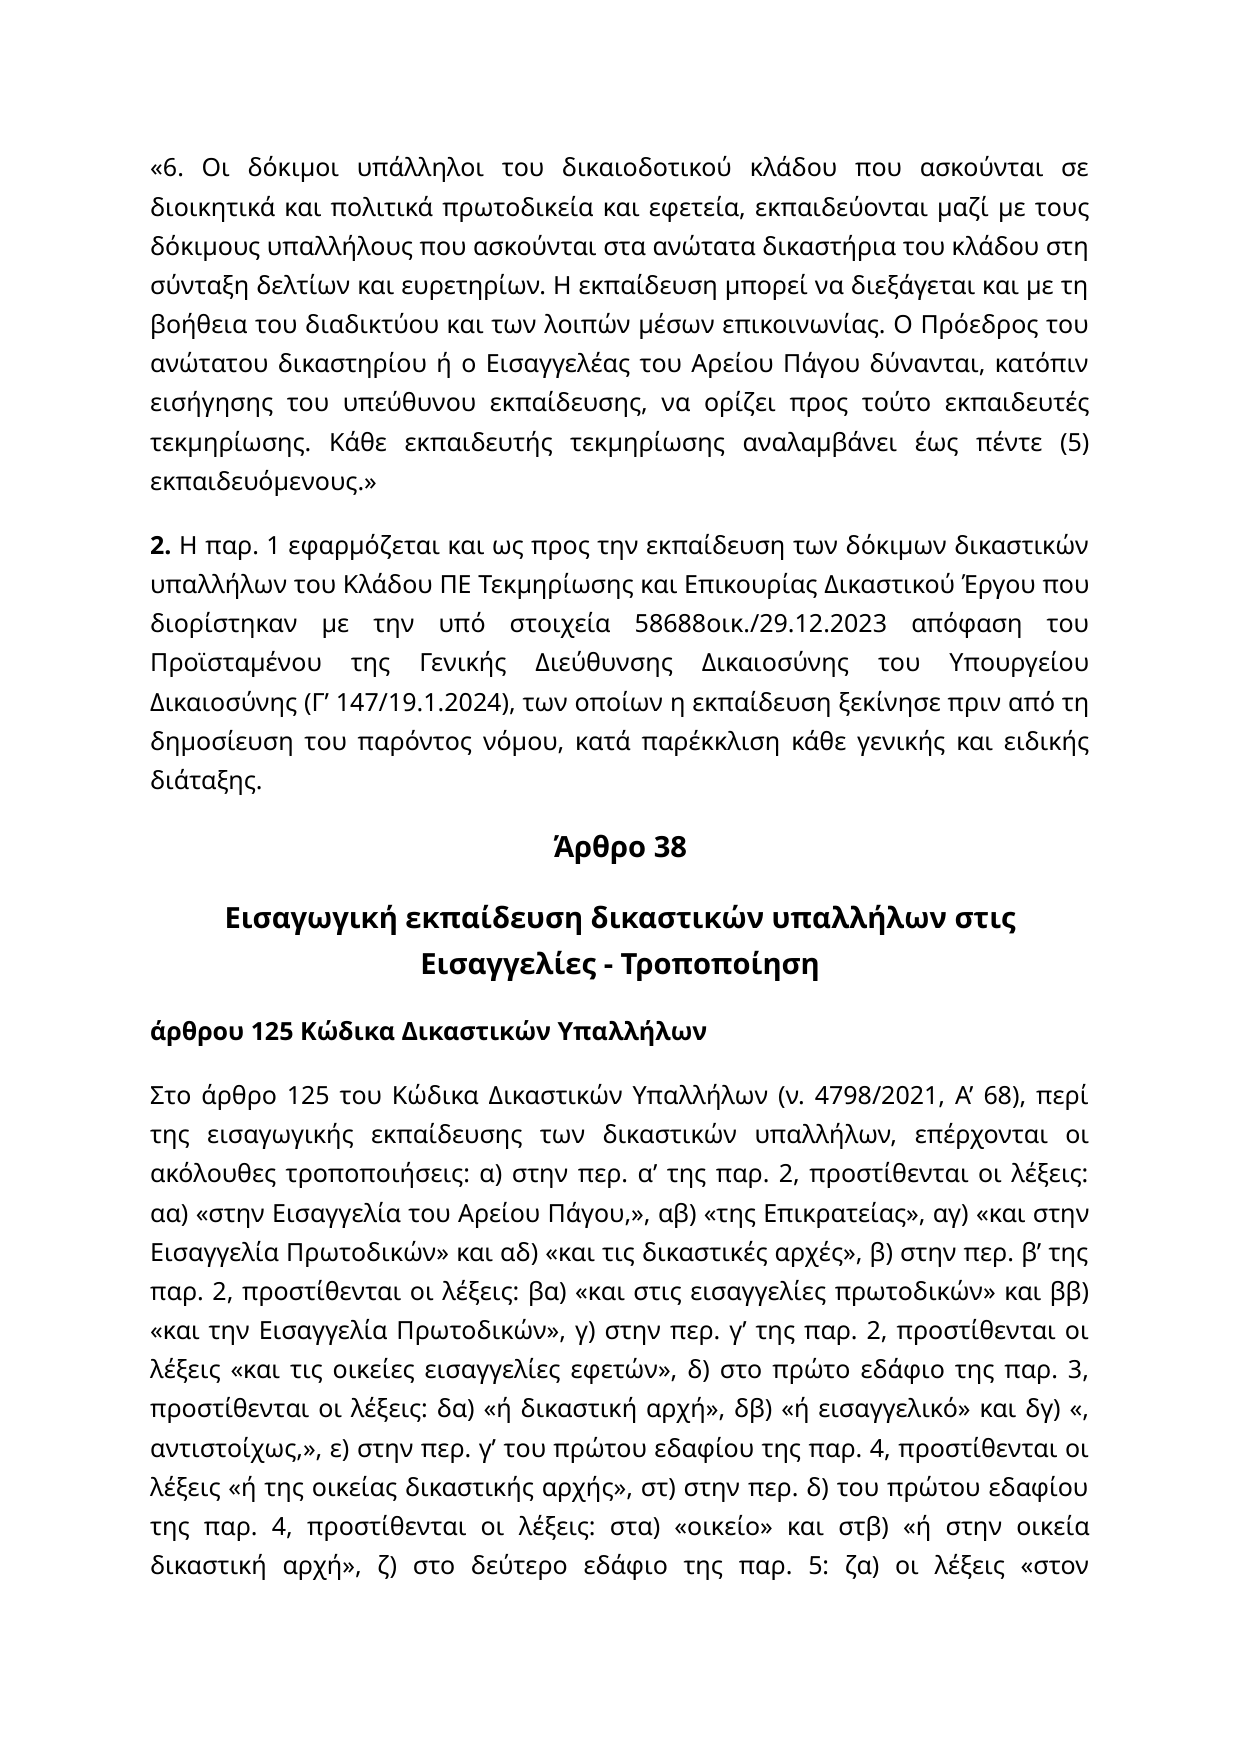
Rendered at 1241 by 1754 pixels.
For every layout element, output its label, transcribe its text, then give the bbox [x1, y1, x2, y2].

text Στο άρθρο 125 του Κώδικα Δικαστικών Υπαλλήλων (ν. 4798/2021, Α’ 68), περί της εισαγωγικής εκπαίδευσης των δικαστικών υπαλλήλων, επέρχονται οι ακόλουθες τροποποιήσεις: α) στην περ. α’ της παρ. 2, προστίθενται οι λέξεις: αα) «στην Εισαγγελία του Αρείου Πάγου,», αβ) «της Επικρατείας», αγ) «και στην Εισαγγελία Πρωτοδικών» και αδ) «και τις δικαστικές αρχές», β) στην περ. β’ της παρ. 2, προστίθενται οι λέξεις: βα) «και στις εισαγγελίες πρωτοδικών» και ββ) «και την Εισαγγελία Πρωτοδικών», γ) στην περ. γ’ της παρ. 2, προστίθενται οι λέξεις «και τις οικείες εισαγγελίες εφετών», δ) στο πρώτο εδάφιο της παρ. 3, προστίθενται οι λέξεις: δα) «ή δικαστική αρχή», δβ) «ή εισαγγελικό» και δγ) «, αντιστοίχως,», ε) στην περ. γ’ του πρώτου εδαφίου της παρ. 4, προστίθενται οι λέξεις «ή της οικείας δικαστικής αρχής», στ) στην περ. δ) του πρώτου εδαφίου της παρ. 4, προστίθενται οι λέξεις: στα) «οικείο» και στβ) «ή στην οικεία δικαστική αρχή», ζ) στο δεύτερο εδάφιο της παρ. 5: ζα) οι λέξεις «στον [150, 1078, 1090, 1582]
subtitle Άρθρο 38 [150, 827, 1090, 866]
text άρθρου 125 Κώδικα Δικαστικών Υπαλλήλων [150, 1013, 1090, 1048]
text «6. Οι δόκιμοι υπάλληλοι του δικαιοδοτικού κλάδου που ασκούνται σε διοικητικά και πολιτικά πρωτοδικεία και εφετεία, εκπαιδεύονται μαζί με τους δόκιμους υπαλλήλους που ασκούνται στα ανώτατα δικαστήρια του κλάδου στη σύνταξη δελτίων και ευρετηρίων. Η εκπαίδευση μπορεί να διεξάγεται και με τη βοήθεια του διαδικτύου και των λοιπών μέσων επικοινωνίας. Ο Πρόεδρος του ανώτατου δικαστηρίου ή ο Εισαγγελέας του Αρείου Πάγου δύνανται, κατόπιν εισήγησης του υπεύθυνου εκπαίδευσης, να ορίζει προς τούτο εκπαιδευτές τεκμηρίωσης. Κάθε εκπαιδευτής τεκμηρίωσης αναλαμβάνει έως πέντε (5) εκπαιδευόμενους.» [150, 150, 1090, 497]
text 2. Η παρ. 1 εφαρμόζεται και ως προς την εκπαίδευση των δόκιμων δικαστικών υπαλλήλων του Κλάδου ΠΕ Τεκμηρίωσης και Επικουρίας Δικαστικού Έργου που διορίστηκαν με την υπό στοιχεία 58688οικ./29.12.2023 απόφαση του Προϊσταμένου της Γενικής Διεύθυνσης Δικαιοσύνης του Υπουργείου Δικαιοσύνης (Γ’ 147/19.1.2024), των οποίων η εκπαίδευση ξεκίνησε πριν από τη δημοσίευση του παρόντος νόμου, κατά παρέκκλιση κάθε γενικής και ειδικής διάταξης. [150, 527, 1090, 797]
subtitle Εισαγωγική εκπαίδευση δικαστικών υπαλλήλων στις Εισαγγελίες - Τροποποίηση [150, 897, 1090, 983]
